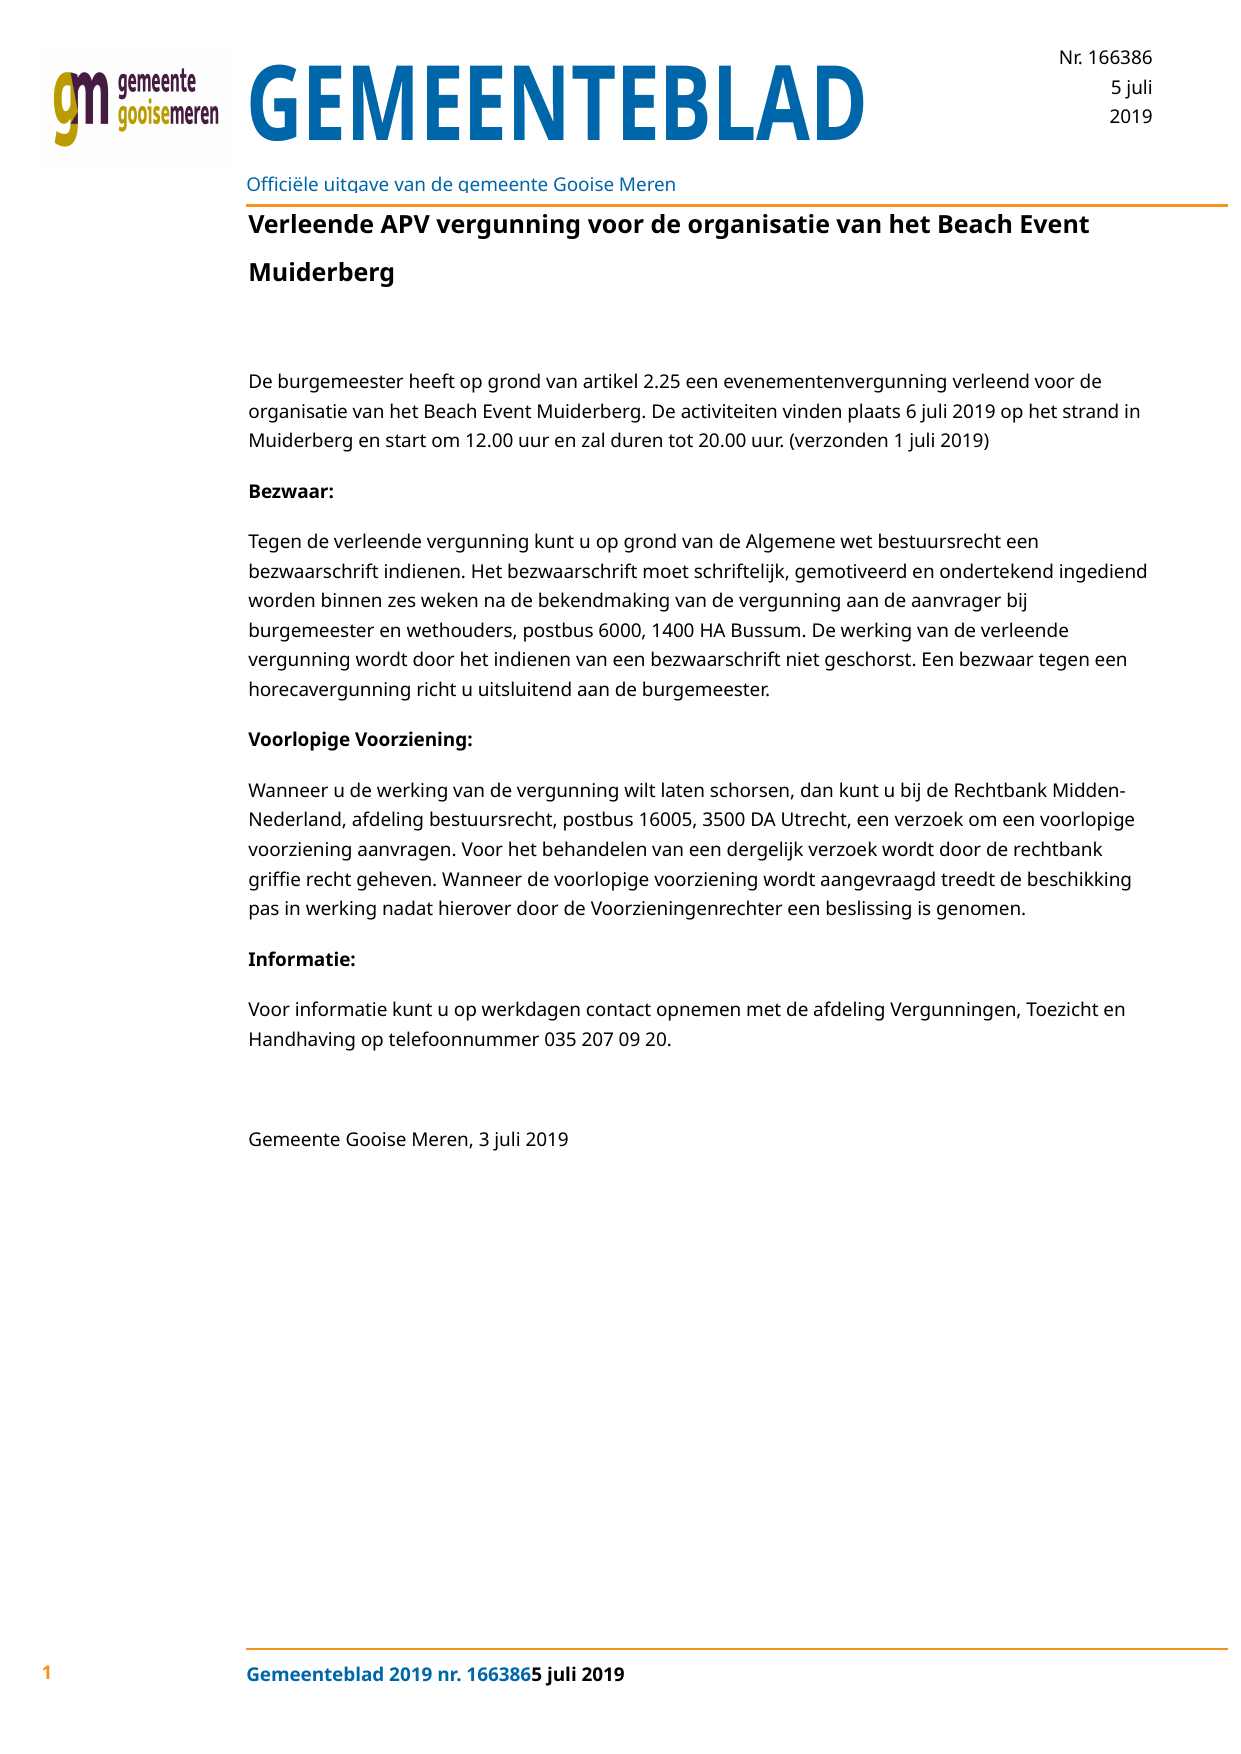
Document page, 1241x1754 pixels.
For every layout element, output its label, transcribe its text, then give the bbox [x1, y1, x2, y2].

picture [41, 47, 231, 172]
text Voor informatie kunt u op werkdagen contact opnemen met de afdeling Vergunningen, Toezicht en Handhaving op telefoonnummer 035 207 09 20. [248, 996, 1152, 1052]
text Voorlopige Voorziening: [248, 727, 1152, 752]
text Informatie: [248, 946, 1152, 972]
text Tegen de verleende vergunning kunt u op grond van de Algemene wet bestuursrecht een bezwaarschrift indienen. Het bezwaarschrift moet schriftelijk, gemotiveerd en ondertekend ingediend worden binnen zes weken na de bekendmaking van de vergunning aan de aanvrager bij burgemeester en wethouders, postbus 6000, 1400 HA Bussum. De werking van de verleende vergunning wordt door het indienen van een bezwaarschrift niet geschorst. Een bezwaar tegen een horecavergunning richt u uitsluitend aan de burgemeester. [248, 528, 1152, 702]
text Gemeente Gooise Meren, 3 juli 2019 [248, 1127, 1152, 1152]
text De burgemeester heeft op grond van artikel 2.25 een evenementenvergunning verleend voor de organisatie van het Beach Event Muiderberg. De activiteiten vinden plaats 6 juli 2019 op het strand in Muiderberg en start om 12.00 uur en zal duren tot 20.00 uur. (verzonden 1 juli 2019) [248, 368, 1152, 453]
text Wanneer u de werking van de vergunning wilt laten schorsen, dan kunt u bij de Rechtbank Midden-Nederland, afdeling bestuursrecht, postbus 16005, 3500 DA Utrecht, een verzoek om een voorlopige voorziening aanvragen. Voor het behandelen van een dergelijk verzoek wordt door de rechtbank griffie recht geheven. Wanneer de voorlopige voorziening wordt aangevraagd treedt de beschikking pas in werking nadat hierover door de Voorzieningenrechter een beslissing is genomen. [248, 777, 1152, 921]
text Verleende APV vergunning voor de organisatie van het Beach Event Muiderberg [248, 207, 1152, 288]
text Bezwaar: [248, 478, 1152, 504]
